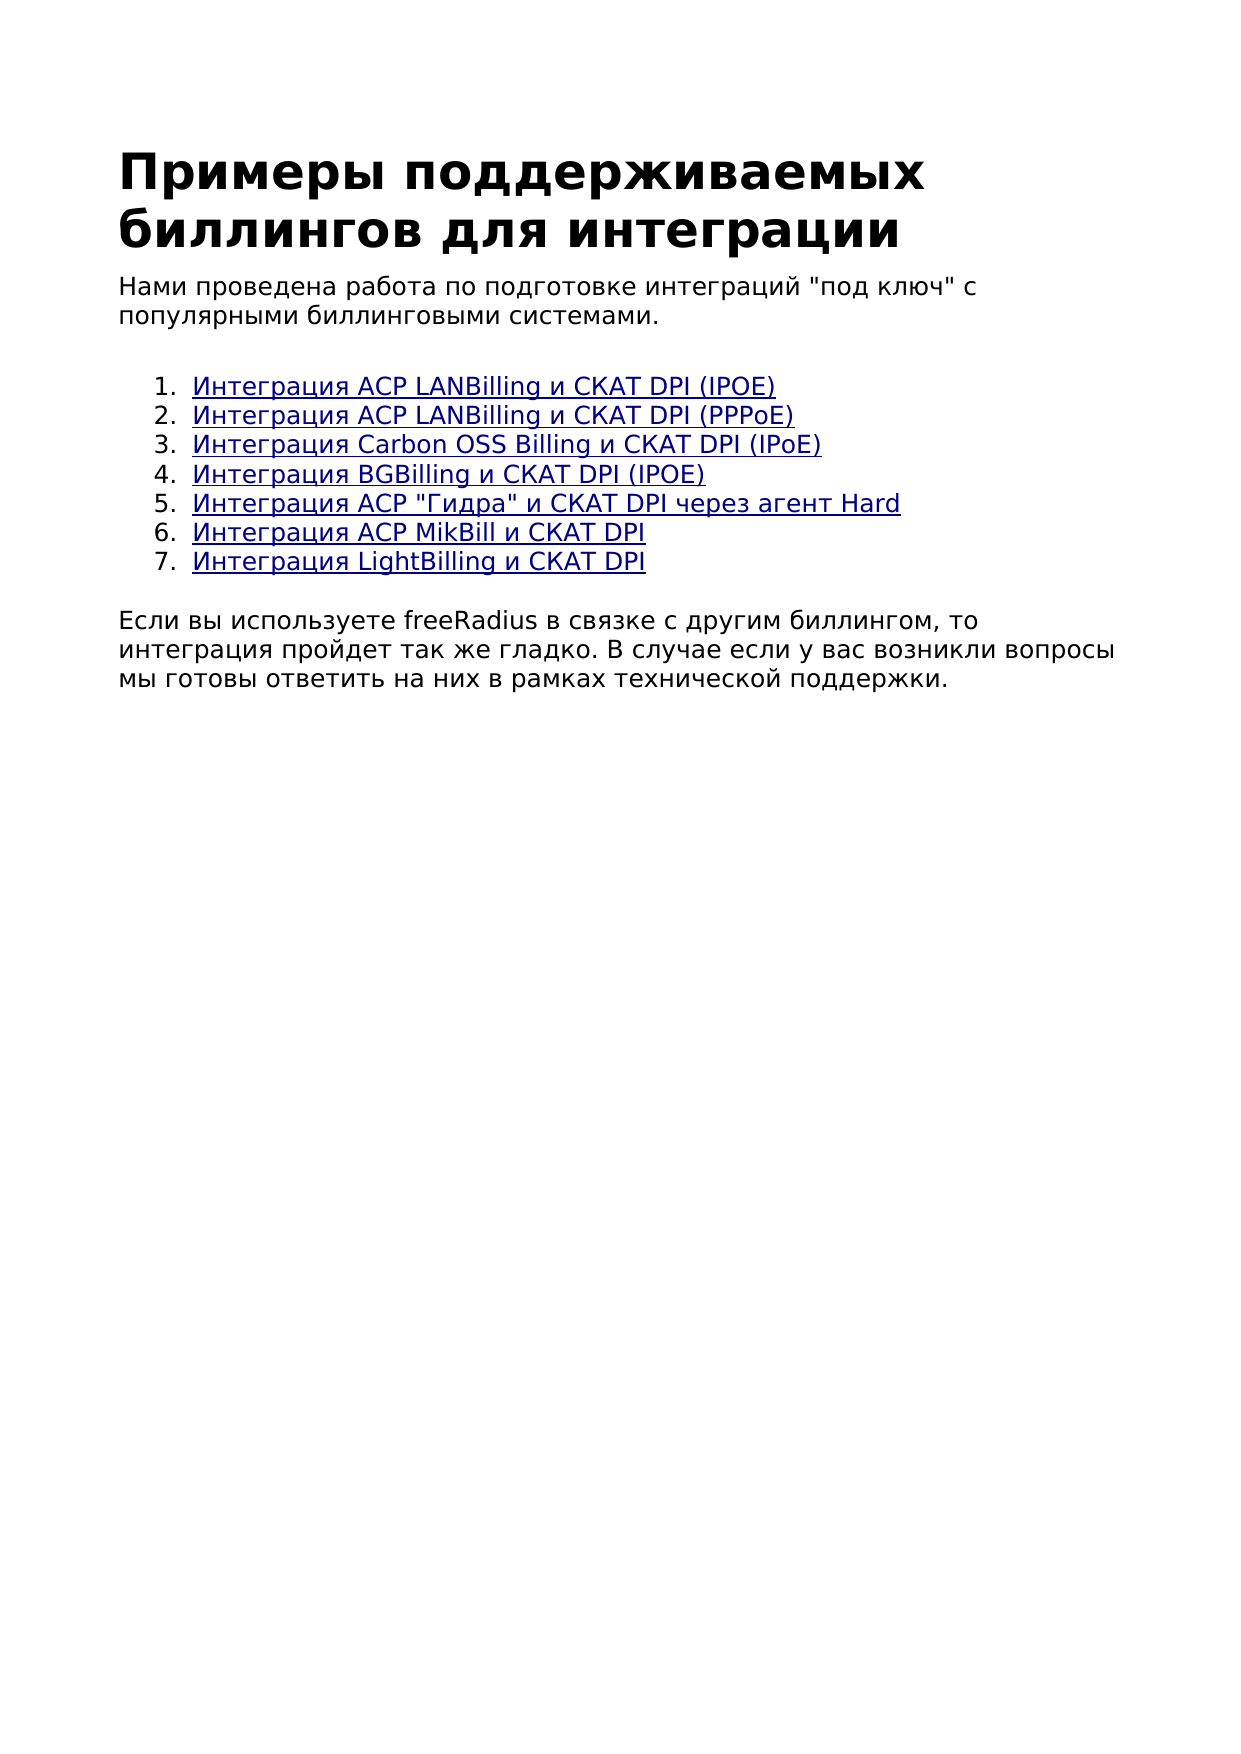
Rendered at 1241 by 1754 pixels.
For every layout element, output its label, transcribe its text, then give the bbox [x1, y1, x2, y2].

list Интеграция АСР MikBill и СКАТ DPI [177, 518, 1122, 547]
list Интеграция LightBilling и СКАТ DPI [177, 547, 1122, 577]
text Нами проведена работа по подготовке интеграций "под ключ" с популярными биллинговыми системами. [118, 272, 1122, 330]
subtitle Примеры поддерживаемых биллингов для интеграции [118, 143, 1122, 259]
list Интеграция АСР LANBilling и СКАТ DPI (PPPoE) [177, 402, 1122, 431]
list Интеграция BGBilling и СКАТ DPI (IPOE) [177, 460, 1122, 489]
text Если вы используете freeRadius в связке с другим биллингом, то интеграция пройдет так же гладко. В случае если у вас возникли вопросы мы готовы ответить на них в рамках технической поддержки. [118, 606, 1122, 693]
list Интеграция АСР "Гидра" и СКАТ DPI через агент Hard [177, 489, 1122, 518]
list Интеграция АСР LANBilling и СКАТ DPI (IPOE) [177, 372, 1122, 402]
list Интеграция Carbon OSS Billing и СКАТ DPI (IPoE) [177, 431, 1122, 460]
